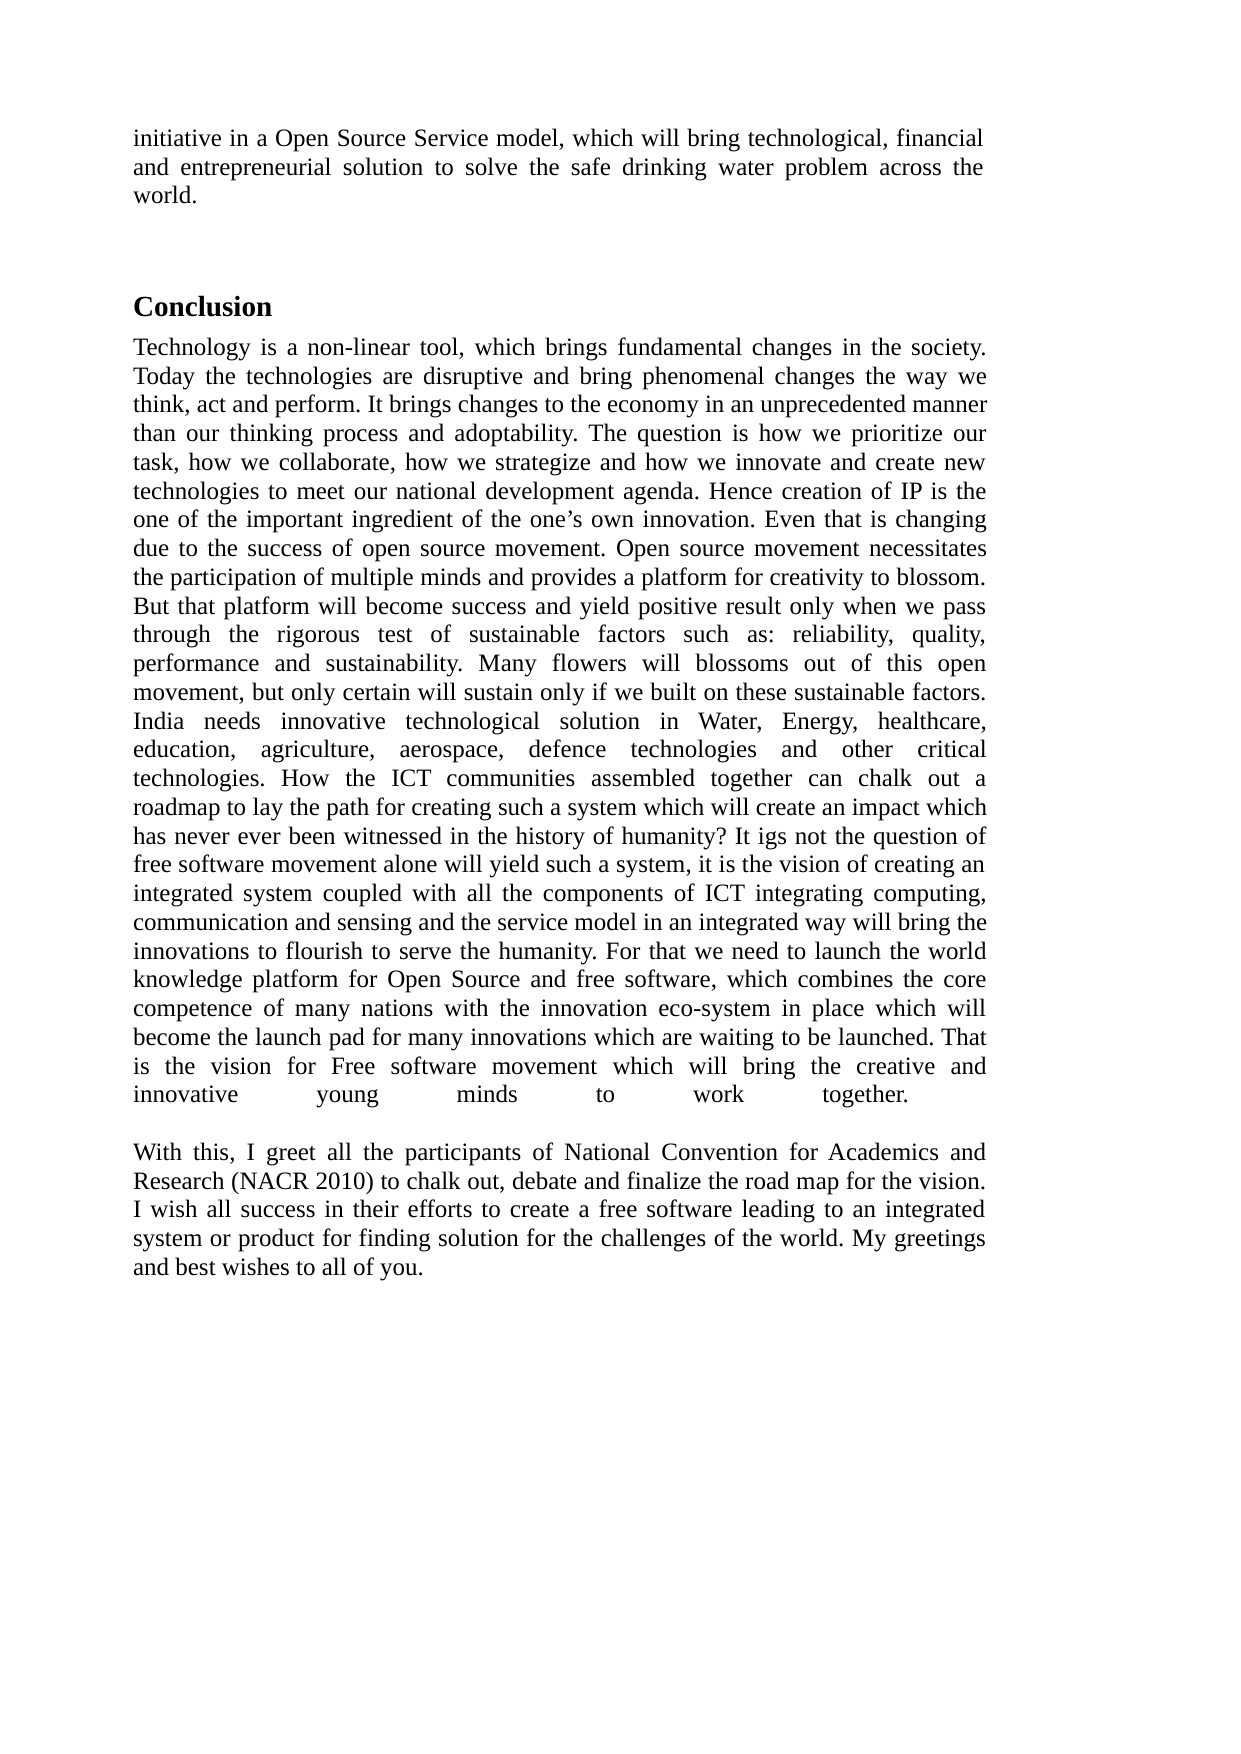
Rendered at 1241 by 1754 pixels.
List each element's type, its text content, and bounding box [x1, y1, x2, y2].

table_cell [992, 328, 1112, 1315]
table_cell Technology is a non-linear tool, which brings fundamental changes in the society. Today the technologies are disruptive and bring phenomenal changes the way we think, act and perform. It brings changes to the economy in an unprecedented manner than our thinking process and adoptability. The question is how we prioritize our task, how we collaborate, how we strategize and how we innovate and create new technologies to meet our national development agenda. Hence creation of IP is the one of the important ingredient of the one’s own innovation. Even that is changing due to the success of open source movement. Open source movement necessitates the participation of multiple minds and provides a platform for creativity to blossom. But that platform will become success and yield positive result only when we pass through the rigorous test of sustainable factors such as: reliability, quality, performance and sustainability. Many flowers will blossoms out of this open movement, but only certain will sustain only if we built on these sustainable factors. India needs innovative technological solution in Water, Energy, healthcare, education, agriculture, aerospace, defence technologies and other critical technologies. How the ICT communities assembled together can chalk out a roadmap to lay the path for creating such a system which will create an impact which has never ever been witnessed in the history of humanity? It igs not the question of free software movement alone will yield such a system, it is the vision of creating an integrated system coupled with all the components of ICT integrating computing, communication and sensing and the service model in an integrated way will bring the innovations to flourish to serve the humanity. For that we need to launch the world knowledge platform for Open Source and free software, which combines the core competence of many nations with the innovation eco-system in place which will become the launch pad for many innovations which are waiting to be launched. That is the vision for Free software movement which will bring the creative and innovative young minds to work together. With this, I greet all the participants of National Convention for Academics and Research (NACR 2010) to chalk out, debate and finalize the road map for the vision. I wish all success in their efforts to create a free software leading to an integrated system or product for finding solution for the challenges of the world. My greetings and best wishes to all of you. [128, 328, 992, 1315]
table_cell initiative in a Open Source Service model, which will bring technological, financial and entrepreneurial solution to solve the safe drinking water problem across the world. [128, 118, 989, 243]
table_cell [989, 118, 1112, 243]
table_header Conclusion [128, 285, 1112, 327]
